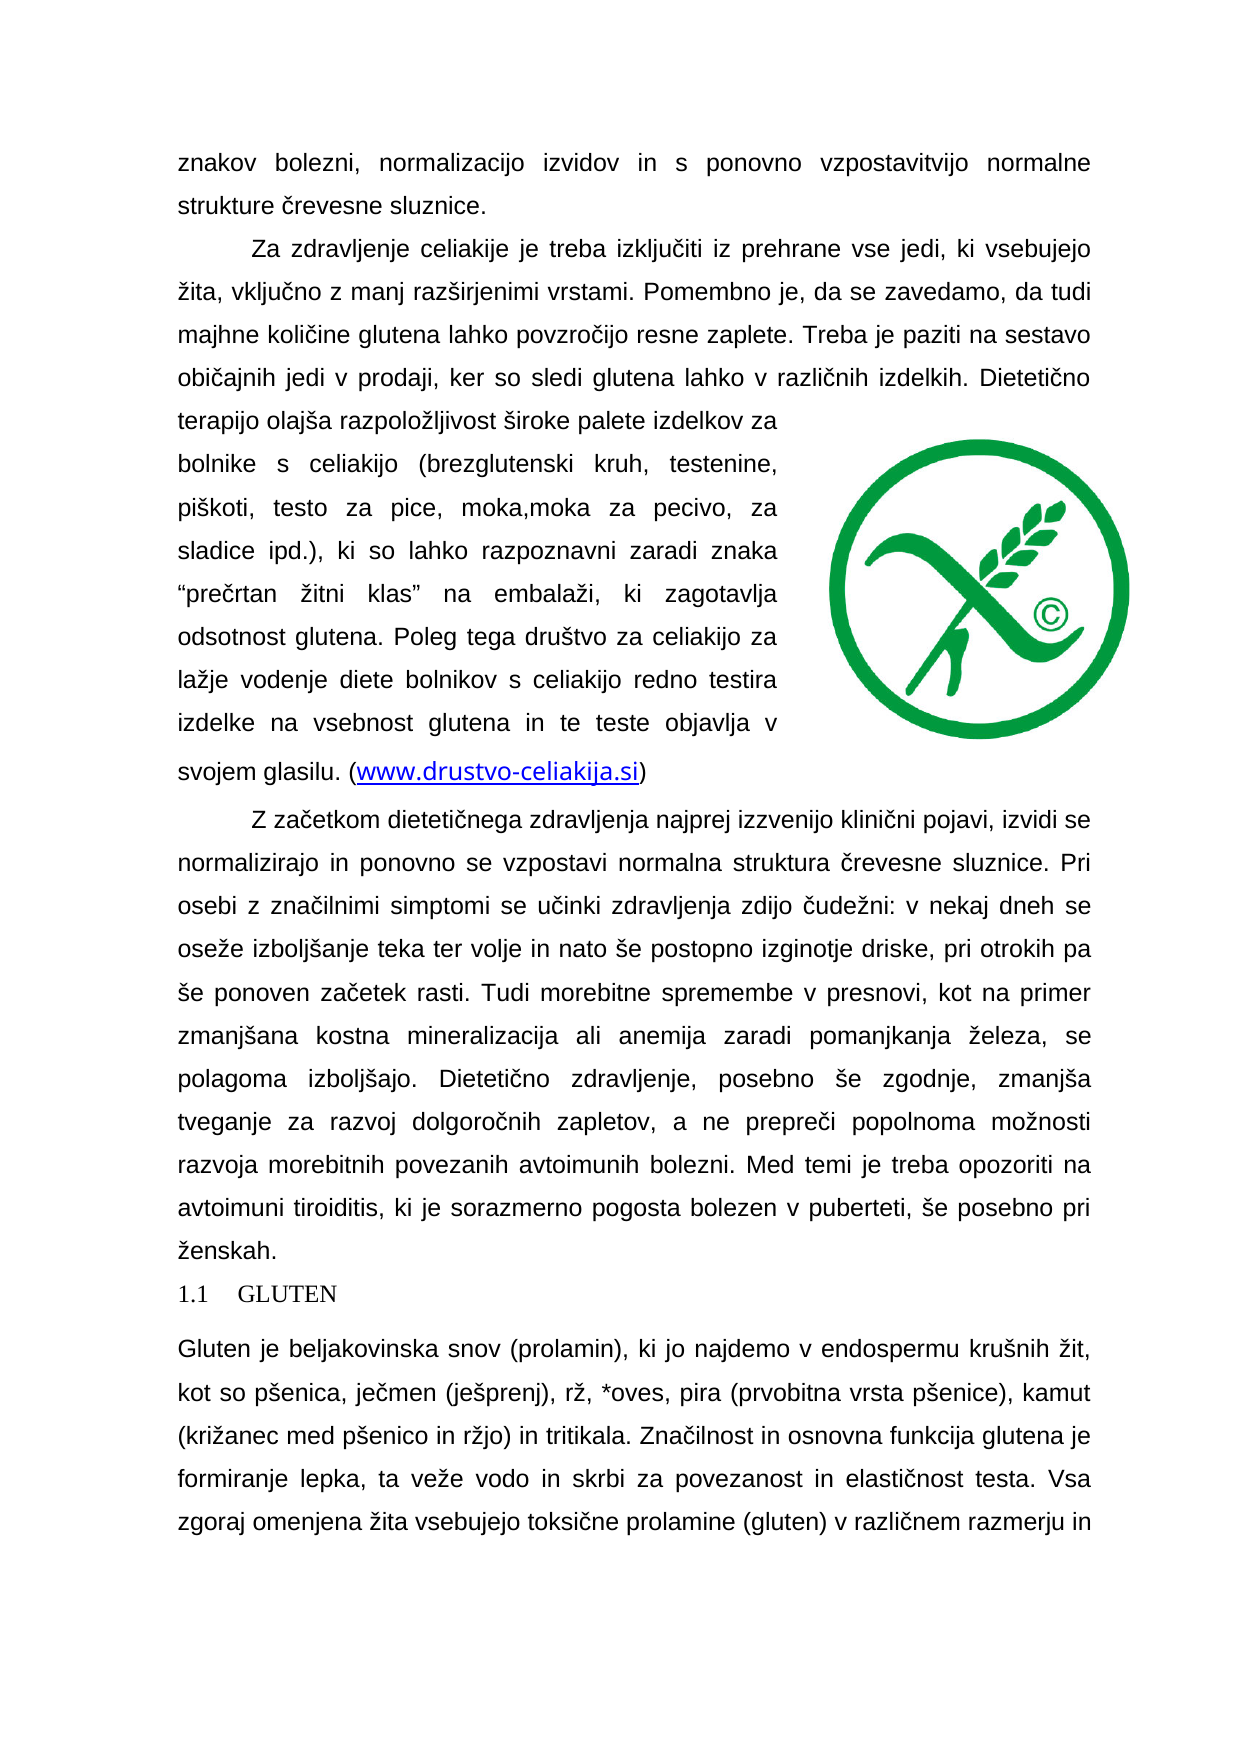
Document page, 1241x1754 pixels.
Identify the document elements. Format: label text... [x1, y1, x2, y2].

text Gluten je beljakovinska snov (prolamin), ki jo najdemo v endospermu krušnih žit, kot so pšenica, ječmen (ješprenj), rž, *oves, pira (prvobitna vrsta pšenice), kamut (križanec med pšenico in ržjo) in tritikala. Značilnost in osnovna funkcija glutena je formiranje lepka, ta veže vodo in skrbi za povezanost in elastičnost testa. Vsa zgoraj omenjena žita vsebujejo toksične prolamine (gluten) v različnem razmerju in [177, 1334, 1093, 1536]
picture [798, 408, 1162, 771]
subtitle GLUTEN [177, 1279, 1093, 1308]
text znakov bolezni, normalizacijo izvidov in s ponovno vzpostavitvijo normalne strukture črevesne sluznice. [177, 148, 1093, 219]
text Za zdravljenje celiakije je treba izključiti iz prehrane vse jedi, ki vsebujejo žita, vključno z manj razširjenimi vrstami. Pomembno je, da se zavedamo, da tudi majhne količine glutena lahko povzročijo resne zaplete. Treba je paziti na sestavo običajnih jedi v prodaji, ker so sledi glutena lahko v različnih izdelkih. Dietetično terapijo olajša razpoložljivost široke palete izdelkov za bolnike s celiakijo (brezglutenski kruh, testenine, piškoti, testo za pice, moka,moka za pecivo, za sladice ipd.), ki so lahko razpoznavni zaradi znaka “prečrtan žitni klas” na embalaži, ki zagotavlja odsotnost glutena. Poleg tega društvo za celiakijo za lažje vodenje diete bolnikov s celiakijo redno testira izdelke na vsebnost glutena in te teste objavlja v svojem glasilu. (www.drustvo-celiakija.si) [177, 234, 1163, 788]
text Z začetkom dietetičnega zdravljenja najprej izzvenijo klinični pojavi, izvidi se normalizirajo in ponovno se vzpostavi normalna struktura črevesne sluznice. Pri osebi z značilnimi simptomi se učinki zdravljenja zdijo čudežni: v nekaj dneh se oseže izboljšanje teka ter volje in nato še postopno izginotje driske, pri otrokih pa še ponoven začetek rasti. Tudi morebitne spremembe v presnovi, kot na primer zmanjšana kostna mineralizacija ali anemija zaradi pomanjkanja železa, se polagoma izboljšajo. Dietetično zdravljenje, posebno še zgodnje, zmanjša tveganje za razvoj dolgoročnih zapletov, a ne prepreči popolnoma možnosti razvoja morebitnih povezanih avtoimunih bolezni. Med temi je treba opozoriti na avtoimuni tiroiditis, ki je sorazmerno pogosta bolezen v puberteti, še posebno pri ženskah. [177, 805, 1093, 1265]
